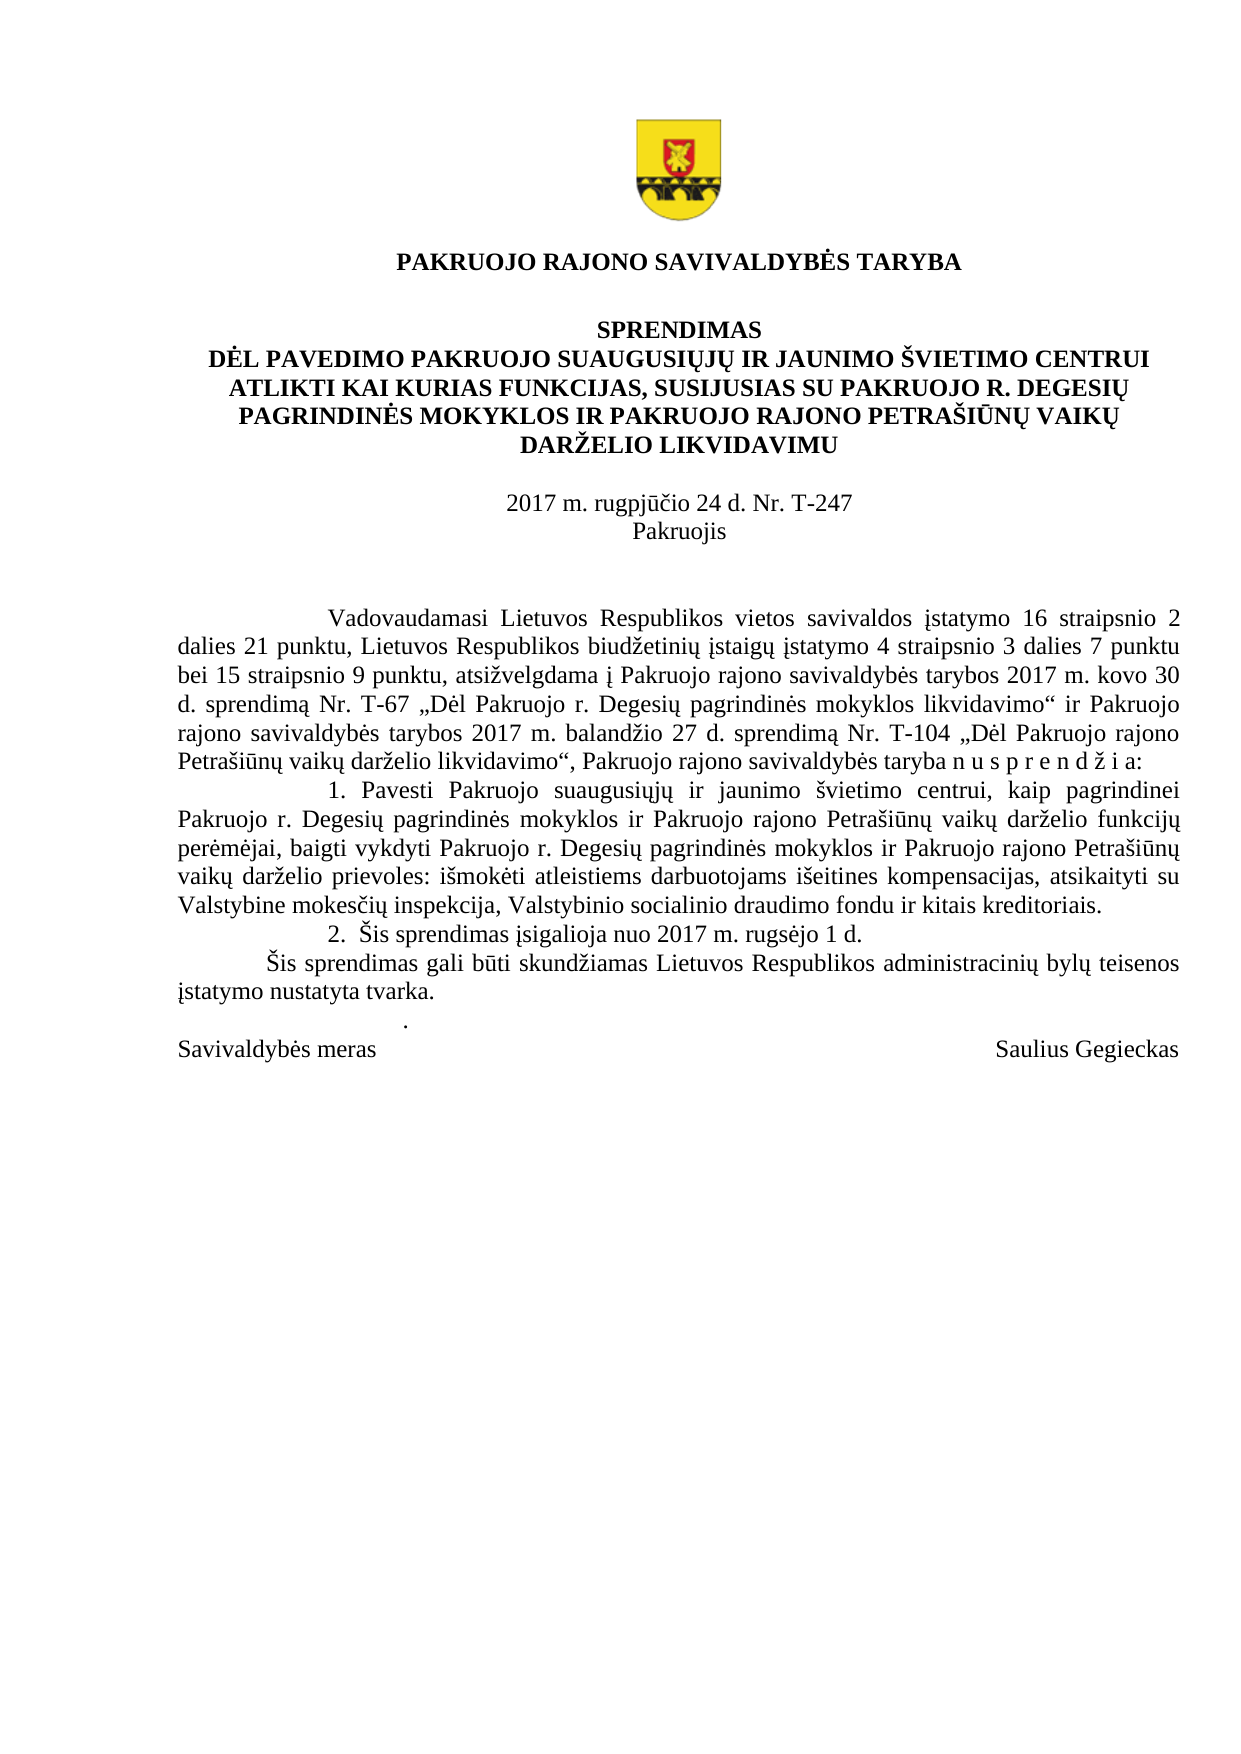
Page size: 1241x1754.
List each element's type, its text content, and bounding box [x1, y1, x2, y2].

table_cell Pakruojis [177, 516, 1181, 545]
table_cell SPRENDIMAS DĖL PAVEDIMO PAKRUOJO SUAUGUSIŲJŲ IR JAUNIMO ŠVIETIMO CENTRUI ATLIKTI KAI KURIAS FUNKCIJAS, SUSIJUSIAS SU PAKRUOJO R. DEGESIŲ PAGRINDINĖS MOKYKLOS IR PAKRUOJO RAJONO PETRAŠIŪNŲ VAIKŲ DARŽELIO LIKVIDAVIMU [177, 315, 1181, 459]
table_cell [177, 459, 1181, 488]
text Savivaldybės meras Saulius Gegieckas [177, 1034, 1181, 1063]
table_cell [177, 286, 1181, 315]
table_cell 2017 m. rugpjūčio 24 d. Nr. T-247 [177, 488, 1181, 516]
text . [177, 1005, 1181, 1034]
table_header PAKRUOJO RAJONO SAVIVALDYBĖS TARYBA [177, 81, 1188, 286]
text 2. Šis sprendimas įsigalioja nuo 2017 m. rugsėjo 1 d. [177, 919, 1181, 948]
text 1. Pavesti Pakruojo suaugusiųjų ir jaunimo švietimo centrui, kaip pagrindinei Pakruojo r. Degesių pagrindinės mokyklos ir Pakruojo rajono Petrašiūnų vaikų darželio funkcijų perėmėjai, baigti vykdyti Pakruojo r. Degesių pagrindinės mokyklos ir Pakruojo rajono Petrašiūnų vaikų darželio prievoles: išmokėti atleistiems darbuotojams išeitines kompensacijas, atsikaityti su Valstybine mokesčių inspekcija, Valstybinio socialinio draudimo fondu ir kitais kreditoriais. [177, 775, 1181, 919]
text Vadovaudamasi Lietuvos Respublikos vietos savivaldos įstatymo 16 straipsnio 2 dalies 21 punktu, Lietuvos Respublikos biudžetinių įstaigų įstatymo 4 straipsnio 3 dalies 7 punktu bei 15 straipsnio 9 punktu, atsižvelgdama į Pakruojo rajono savivaldybės tarybos 2017 m. kovo 30 d. sprendimą Nr. T-67 „Dėl Pakruojo r. Degesių pagrindinės mokyklos likvidavimo“ ir Pakruojo rajono savivaldybės tarybos 2017 m. balandžio 27 d. sprendimą Nr. T-104 „Dėl Pakruojo rajono Petrašiūnų vaikų darželio likvidavimo“, Pakruojo rajono savivaldybės taryba n u s p r e n d ž i a: [177, 603, 1181, 775]
text Šis sprendimas gali būti skundžiamas Lietuvos Respublikos administracinių bylų teisenos įstatymo nustatyta tvarka. [177, 948, 1181, 1005]
